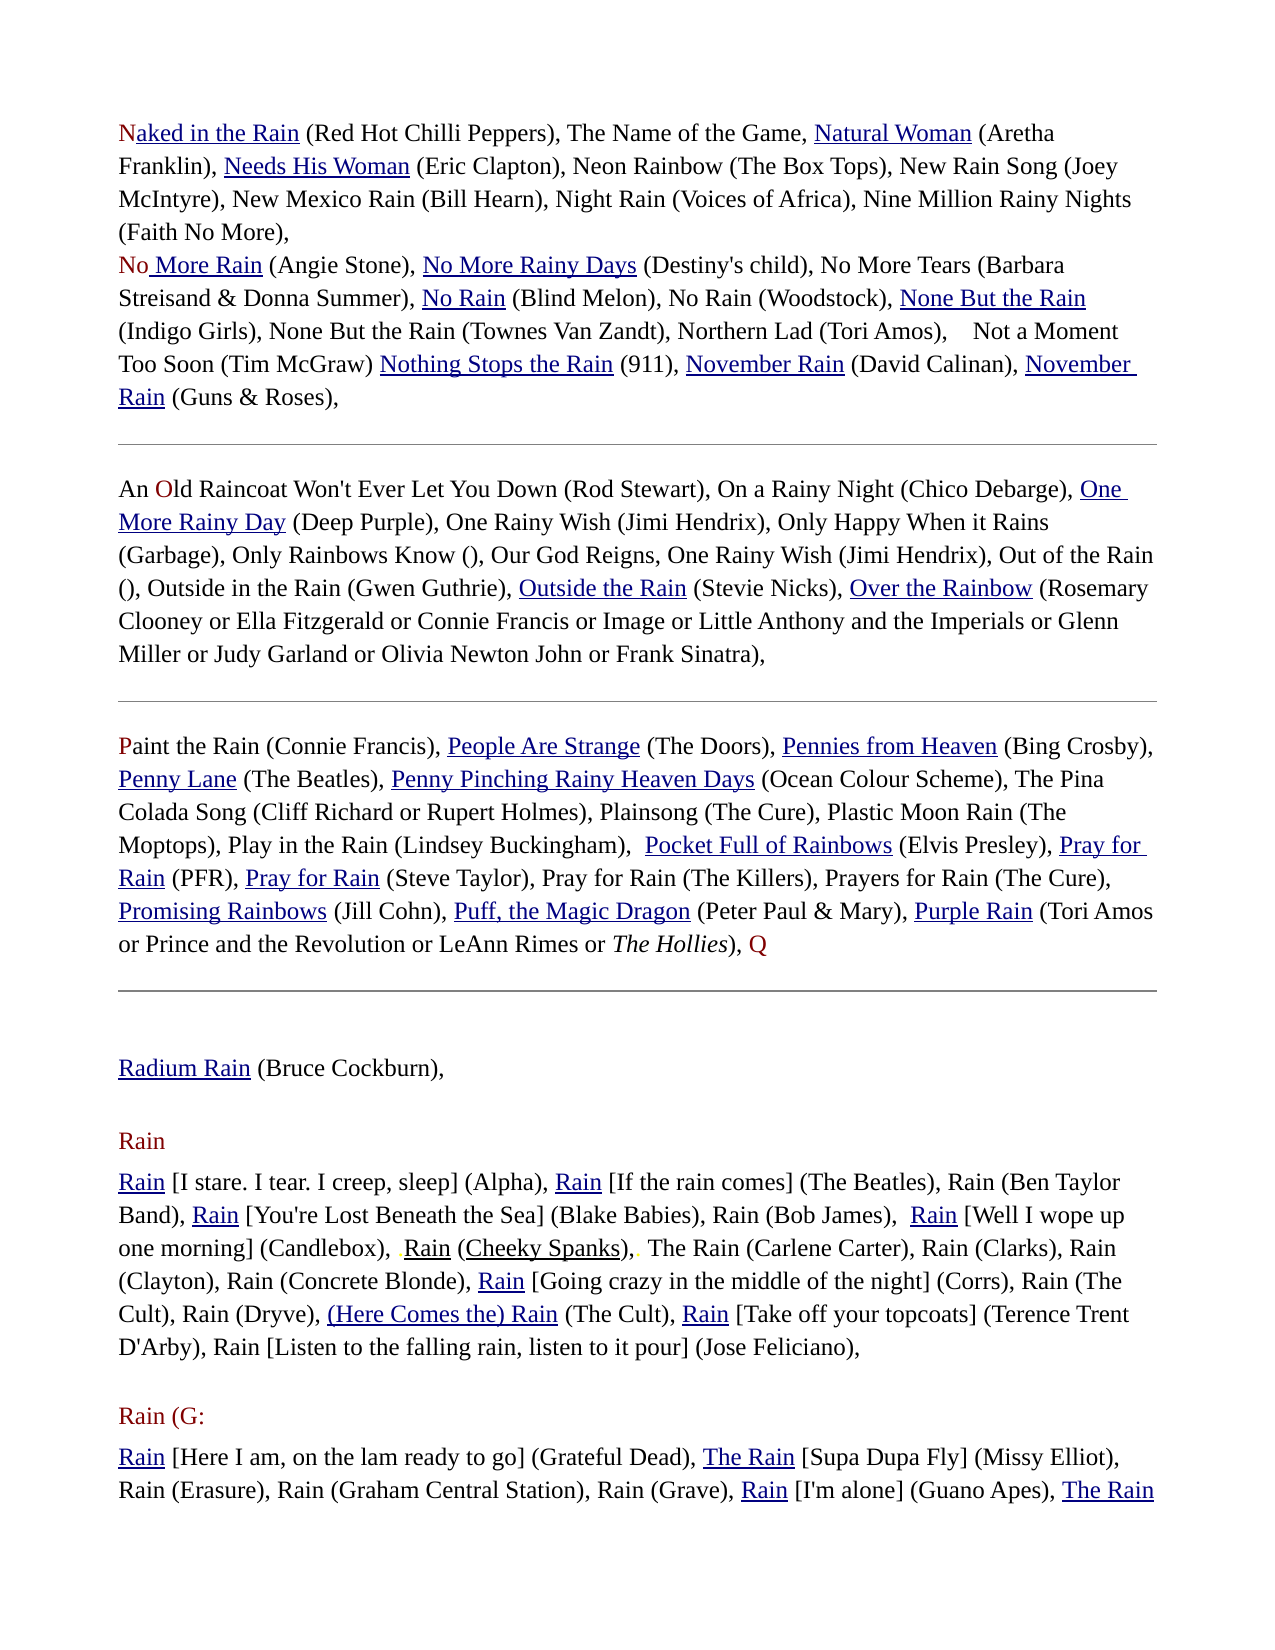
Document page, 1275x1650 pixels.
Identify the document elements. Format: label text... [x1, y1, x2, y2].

text Radium Rain (Bruce Cockburn), [118, 1021, 1157, 1082]
text Naked in the Rain (Red Hot Chilli Peppers), The Name of the Game, Natural Woman (Aretha Franklin), Needs His Woman (Eric Clapton), Neon Rainbow (The Box Tops), New Rain Song (Joey McIntyre), New Mexico Rain (Bill Hearn), Night Rain (Voices of Africa), Nine Million Rainy Nights (Faith No More), No More Rain (Angie Stone), No More Rainy Days (Destiny's child), No More Tears (Barbara Streisand & Donna Summer), No Rain (Blind Melon), No Rain (Woodstock), None But the Rain (Indigo Girls), None But the Rain (Townes Van Zandt), Northern Lad (Tori Amos), Not a Moment Too Soon (Tim McGraw) Nothing Stops the Rain (911), November Rain (David Calinan), November Rain (Guns & Roses), [118, 118, 1157, 411]
subtitle Rain (G: [118, 1401, 1157, 1430]
text Rain [Here I am, on the lam ready to go] (Grateful Dead), The Rain [Supa Dupa Fly] (Missy Elliot), Rain (Erasure), Rain (Graham Central Station), Rain (Grave), Rain [I'm alone] (Guano Apes), The Rain [118, 1442, 1157, 1504]
text Paint the Rain (Connie Francis), People Are Strange (The Doors), Pennies from Heaven (Bing Crosby), Penny Lane (The Beatles), Penny Pinching Rainy Heaven Days (Ocean Colour Scheme), The Pina Colada Song (Cliff Richard or Rupert Holmes), Plainsong (The Cure), Plastic Moon Rain (The Moptops), Play in the Rain (Lindsey Buckingham), Pocket Full of Rainbows (Elvis Presley), Pray for Rain (PFR), Pray for Rain (Steve Taylor), Pray for Rain (The Killers), Prayers for Rain (The Cure), Promising Rainbows (Jill Cohn), Puff, the Magic Dragon (Peter Paul & Mary), Purple Rain (Tori Amos or Prince and the Revolution or LeAnn Rimes or The Hollies), Q [118, 731, 1157, 958]
text An Old Raincoat Won't Ever Let You Down (Rod Stewart), On a Rainy Night (Chico Debarge), One More Rainy Day (Deep Purple), One Rainy Wish (Jimi Hendrix), Only Happy When it Rains (Garbage), Only Rainbows Know (), Our God Reigns, One Rainy Wish (Jimi Hendrix), Out of the Rain (), Outside in the Rain (Gwen Guthrie), Outside the Rain (Stevie Nicks), Over the Rainbow (Rosemary Clooney or Ella Fitzgerald or Connie Francis or Image or Little Anthony and the Imperials or Glenn Miller or Judy Garland or Olivia Newton John or Frank Sinatra), [118, 474, 1157, 668]
text Rain [I stare. I tear. I creep, sleep] (Alpha), Rain [If the rain comes] (The Beatles), Rain (Ben Taylor Band), Rain [You're Lost Beneath the Sea] (Blake Babies), Rain (Bob James), Rain [Well I wope up one morning] (Candlebox), .Rain (Cheeky Spanks),. The Rain (Carlene Carter), Rain (Clarks), Rain (Clayton), Rain (Concrete Blonde), Rain [Going crazy in the middle of the night] (Corrs), Rain (The Cult), Rain (Dryve), (Here Comes the) Rain (The Cult), Rain [Take off your topcoats] (Terence Trent D'Arby), Rain [Listen to the falling rain, listen to it pour] (Jose Feliciano), [118, 1167, 1157, 1361]
subtitle Rain [118, 1126, 1157, 1155]
